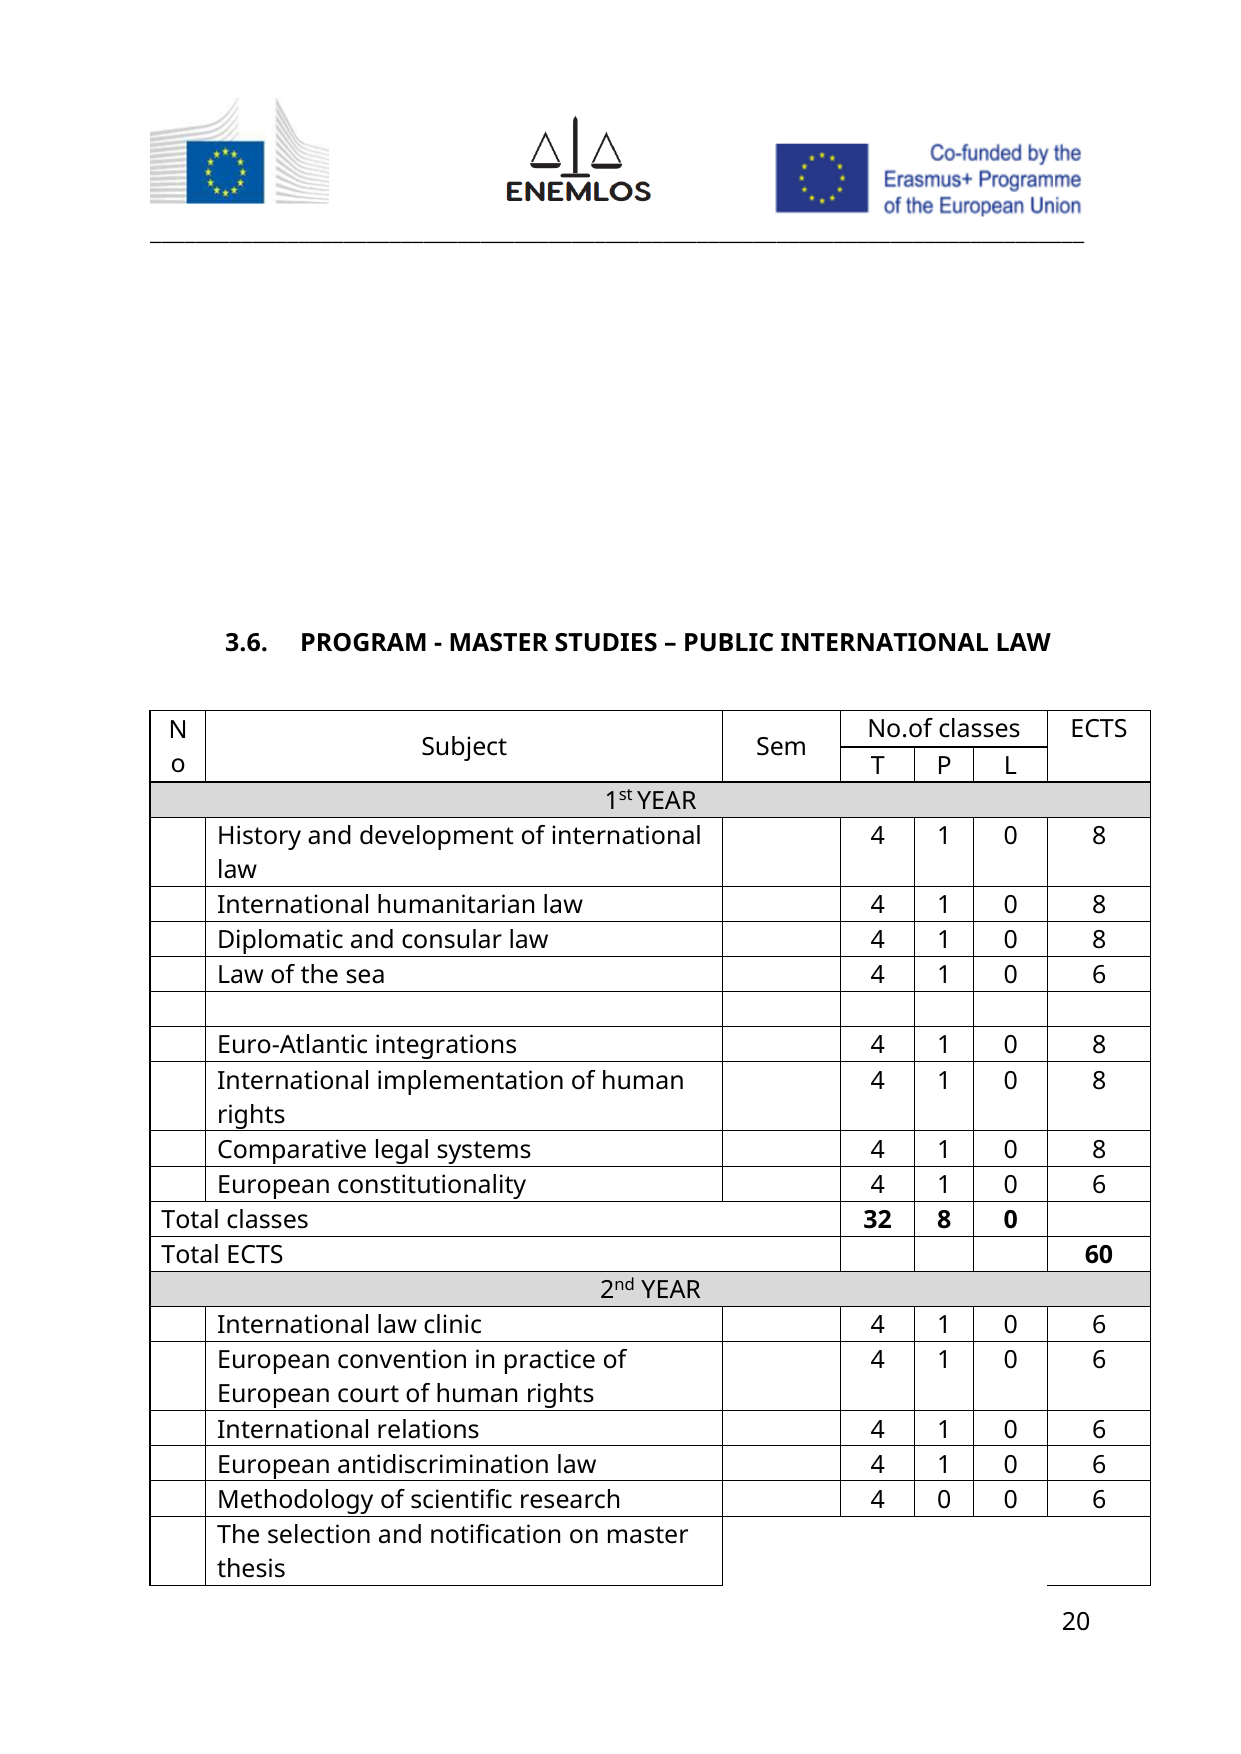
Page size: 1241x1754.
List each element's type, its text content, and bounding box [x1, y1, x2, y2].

table_cell 8 [1048, 887, 1150, 921]
table_cell 0 [974, 1307, 1047, 1341]
table_cell 1 [915, 957, 973, 991]
table_cell [723, 1131, 840, 1166]
table_cell [723, 922, 840, 956]
table_cell Total classes [151, 1202, 840, 1236]
table_cell 0 [974, 1446, 1047, 1480]
table_cell 4 [841, 1062, 914, 1130]
table_cell 1 [915, 1411, 973, 1445]
table_cell [151, 1517, 205, 1585]
table_cell [151, 1131, 205, 1166]
table_cell International law clinic [206, 1307, 722, 1341]
table_cell [1048, 992, 1150, 1026]
table_cell [723, 1481, 840, 1516]
table_cell 8 [1048, 818, 1150, 886]
table_cell [723, 1307, 840, 1341]
table_cell 1 [915, 818, 973, 886]
table_cell [841, 992, 914, 1026]
table_cell [1047, 1517, 1150, 1585]
table_cell 4 [841, 1027, 914, 1061]
table_cell International relations [206, 1411, 722, 1445]
subtitle PROGRAM - MASTER STUDIES – PUBLIC INTERNATIONAL LAW [225, 625, 1090, 659]
table_cell [151, 1307, 205, 1341]
table_cell [915, 1237, 973, 1271]
table_cell 6 [1048, 957, 1150, 991]
table_cell International implementation of human rights [206, 1062, 722, 1130]
table_cell 0 [974, 1131, 1047, 1166]
table_cell 1 [915, 922, 973, 956]
table_cell [723, 818, 840, 886]
table_cell International humanitarian law [206, 887, 722, 921]
table_header Subject [206, 711, 722, 781]
table_cell T [841, 748, 914, 781]
table_cell 1 [915, 1307, 973, 1341]
table_cell [723, 992, 840, 1026]
table_cell [723, 1062, 840, 1130]
table_cell 0 [974, 818, 1047, 886]
table_cell European constitutionality [206, 1167, 722, 1201]
table_header No [151, 711, 205, 781]
table_cell [151, 1411, 205, 1445]
table_cell 8 [1048, 1027, 1150, 1061]
table_header No.of classes [841, 711, 1047, 746]
table_cell 6 [1048, 1342, 1150, 1410]
table_cell 4 [841, 1481, 914, 1516]
table_cell 0 [974, 1062, 1047, 1130]
table_cell 1st YEAR [151, 783, 1150, 817]
table_cell 6 [1048, 1411, 1150, 1445]
table_cell 2nd YEAR [151, 1272, 1150, 1306]
table_cell [723, 1446, 840, 1480]
table_cell [723, 1411, 840, 1445]
table_cell [151, 1446, 205, 1480]
table_cell Total ECTS [151, 1237, 840, 1271]
table_cell 1 [915, 1167, 973, 1201]
table_cell 4 [841, 1342, 914, 1410]
table_cell [723, 887, 840, 921]
table_cell 1 [915, 1446, 973, 1480]
table_cell History and development of international law [206, 818, 722, 886]
table_cell 8 [1048, 1131, 1150, 1166]
table_cell 4 [841, 922, 914, 956]
table_cell 6 [1048, 1481, 1150, 1516]
table_cell Diplomatic and consular law [206, 922, 722, 956]
table_cell P [915, 748, 973, 781]
table_cell [151, 1481, 205, 1516]
table_cell [151, 887, 205, 921]
table_cell 6 [1048, 1307, 1150, 1341]
table_cell 4 [841, 957, 914, 991]
table_cell [151, 992, 205, 1026]
table_cell [723, 1167, 840, 1201]
table_cell 0 [974, 922, 1047, 956]
table_header ECTS [1048, 711, 1150, 781]
table_cell 0 [974, 1342, 1047, 1410]
table_cell European convention in practice of European court of human rights [206, 1342, 722, 1410]
table_cell 60 [1048, 1237, 1150, 1271]
table_cell Comparative legal systems [206, 1131, 722, 1166]
table_cell [974, 1237, 1047, 1271]
table_cell [723, 1027, 840, 1061]
table_cell [915, 992, 973, 1026]
table_cell 0 [974, 1481, 1047, 1516]
table_cell [841, 1237, 914, 1271]
table_cell 8 [1048, 922, 1150, 956]
table_cell 6 [1048, 1446, 1150, 1480]
table_cell 0 [974, 1202, 1047, 1236]
table_cell [723, 957, 840, 991]
table_cell 1 [915, 1131, 973, 1166]
table_cell [151, 1167, 205, 1201]
table_cell [151, 1342, 205, 1410]
table_cell 0 [974, 957, 1047, 991]
table_cell 1 [915, 1062, 973, 1130]
table_cell 4 [841, 887, 914, 921]
table_cell 0 [974, 1027, 1047, 1061]
table_cell 0 [974, 1411, 1047, 1445]
table_cell [723, 1342, 840, 1410]
table_cell 4 [841, 818, 914, 886]
table_cell [723, 1517, 1047, 1585]
table_cell 4 [841, 1167, 914, 1201]
table_cell [151, 922, 205, 956]
table_cell 32 [841, 1202, 914, 1236]
table_cell 8 [915, 1202, 973, 1236]
table_cell Law of the sea [206, 957, 722, 991]
table_cell 4 [841, 1307, 914, 1341]
table_cell [974, 992, 1047, 1026]
table_cell 1 [915, 887, 973, 921]
table_cell 6 [1048, 1167, 1150, 1201]
table_cell Methodology of scientific research [206, 1481, 722, 1516]
table_cell 4 [841, 1411, 914, 1445]
table_header Sem [723, 711, 840, 781]
table_cell 1 [915, 1342, 973, 1410]
table_cell [151, 1027, 205, 1061]
table_cell [151, 818, 205, 886]
table_cell 4 [841, 1131, 914, 1166]
table_cell 1 [915, 1027, 973, 1061]
table_cell European antidiscrimination law [206, 1446, 722, 1480]
table_cell Euro-Atlantic integrations [206, 1027, 722, 1061]
table_cell 4 [841, 1446, 914, 1480]
table_cell [1048, 1202, 1150, 1236]
table_cell 8 [1048, 1062, 1150, 1130]
table_cell The selection and notification on master thesis [206, 1517, 722, 1585]
table_cell [151, 957, 205, 991]
table_cell [206, 992, 722, 1026]
table_cell [151, 1062, 205, 1130]
table_cell 0 [915, 1481, 973, 1516]
table_cell L [974, 748, 1047, 781]
table_cell 0 [974, 887, 1047, 921]
table_cell 0 [974, 1167, 1047, 1201]
